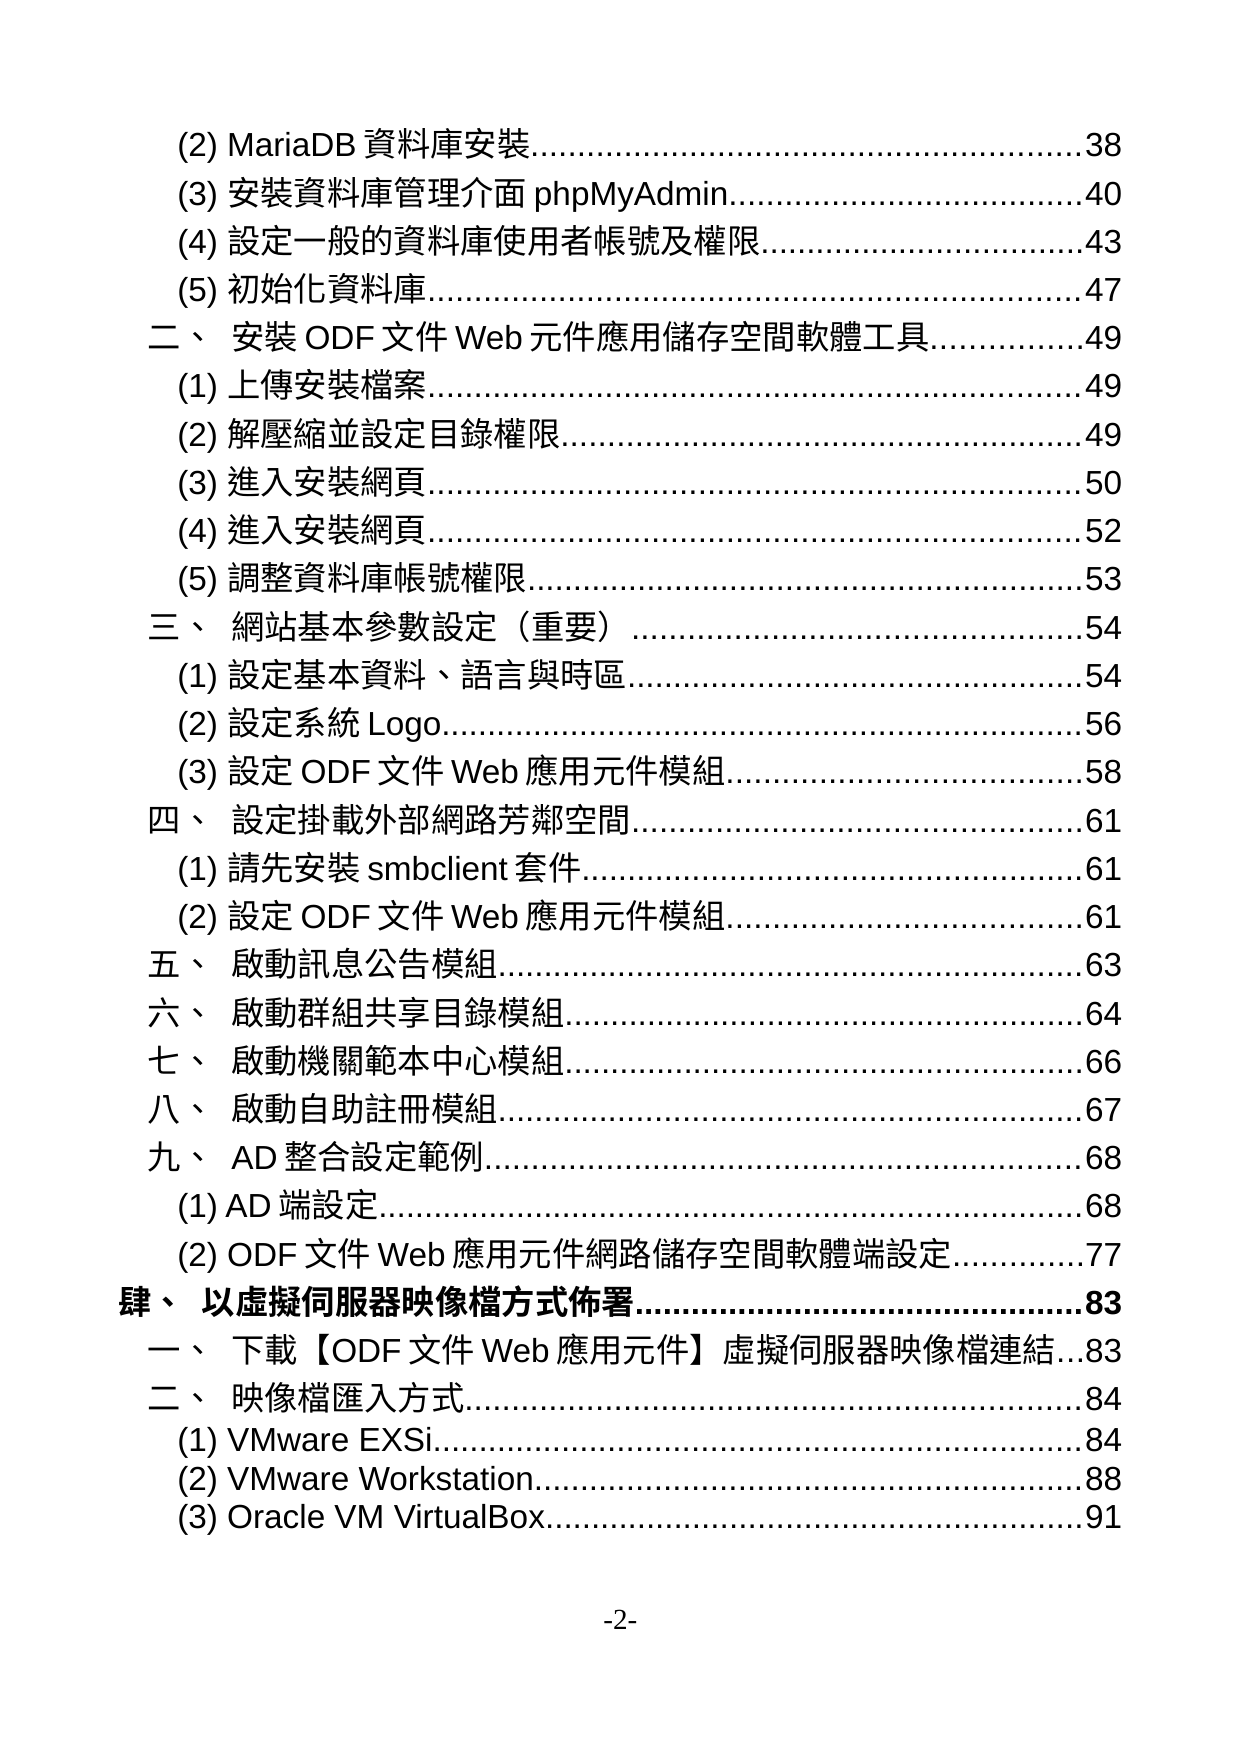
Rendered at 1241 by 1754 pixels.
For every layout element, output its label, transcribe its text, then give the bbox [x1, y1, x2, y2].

text (2) 設定ODF文件Web應用元件模組 61 [177, 890, 1122, 938]
text 二、 映像檔匯入方式 84 [148, 1372, 1122, 1420]
text (2) ODF文件Web應用元件網路儲存空間軟體端設定 77 [177, 1227, 1122, 1276]
text 八、 啟動自助註冊模組 67 [148, 1083, 1122, 1131]
text (5) 初始化資料庫 47 [177, 263, 1122, 311]
text (2) VMware Workstation 88 [177, 1459, 1122, 1497]
text 一、 下載【ODF文件Web應用元件】虛擬伺服器映像檔連結 83 [148, 1324, 1122, 1372]
text (3) 進入安裝網頁 50 [177, 456, 1122, 504]
text 二、 安裝ODF文件Web元件應用儲存空間軟體工具 49 [148, 311, 1122, 359]
text (3) Oracle VM VirtualBox 91 [177, 1497, 1122, 1536]
text 五、 啟動訊息公告模組 63 [148, 938, 1122, 986]
text (1) 上傳安裝檔案 49 [177, 359, 1122, 407]
text (5) 調整資料庫帳號權限 53 [177, 552, 1122, 600]
text (1) 設定基本資料、語言與時區 54 [177, 649, 1122, 697]
text 七、 啟動機關範本中心模組 66 [148, 1034, 1122, 1083]
text (2) MariaDB資料庫安裝 38 [177, 118, 1122, 166]
text (2) 設定系統Logo 56 [177, 697, 1122, 745]
text (3) 設定ODF文件Web應用元件模組 58 [177, 745, 1122, 793]
text 三、 網站基本參數設定（重要） 54 [148, 600, 1122, 649]
text (4) 設定一般的資料庫使用者帳號及權限 43 [177, 214, 1122, 263]
text (3) 安裝資料庫管理介面phpMyAdmin 40 [177, 166, 1122, 214]
text (1) AD端設定 68 [177, 1179, 1122, 1227]
text 九、 AD整合設定範例 68 [148, 1131, 1122, 1179]
text (1) VMware EXSi 84 [177, 1420, 1122, 1459]
text (1) 請先安裝smbclient套件 61 [177, 842, 1122, 890]
text 四、 設定掛載外部網路芳鄰空間 61 [148, 793, 1122, 842]
text 六、 啟動群組共享目錄模組 64 [148, 986, 1122, 1034]
text (2) 解壓縮並設定目錄權限 49 [177, 407, 1122, 456]
text (4) 進入安裝網頁 52 [177, 504, 1122, 552]
text 肆、 以虛擬伺服器映像檔方式佈署 83 [118, 1276, 1122, 1324]
